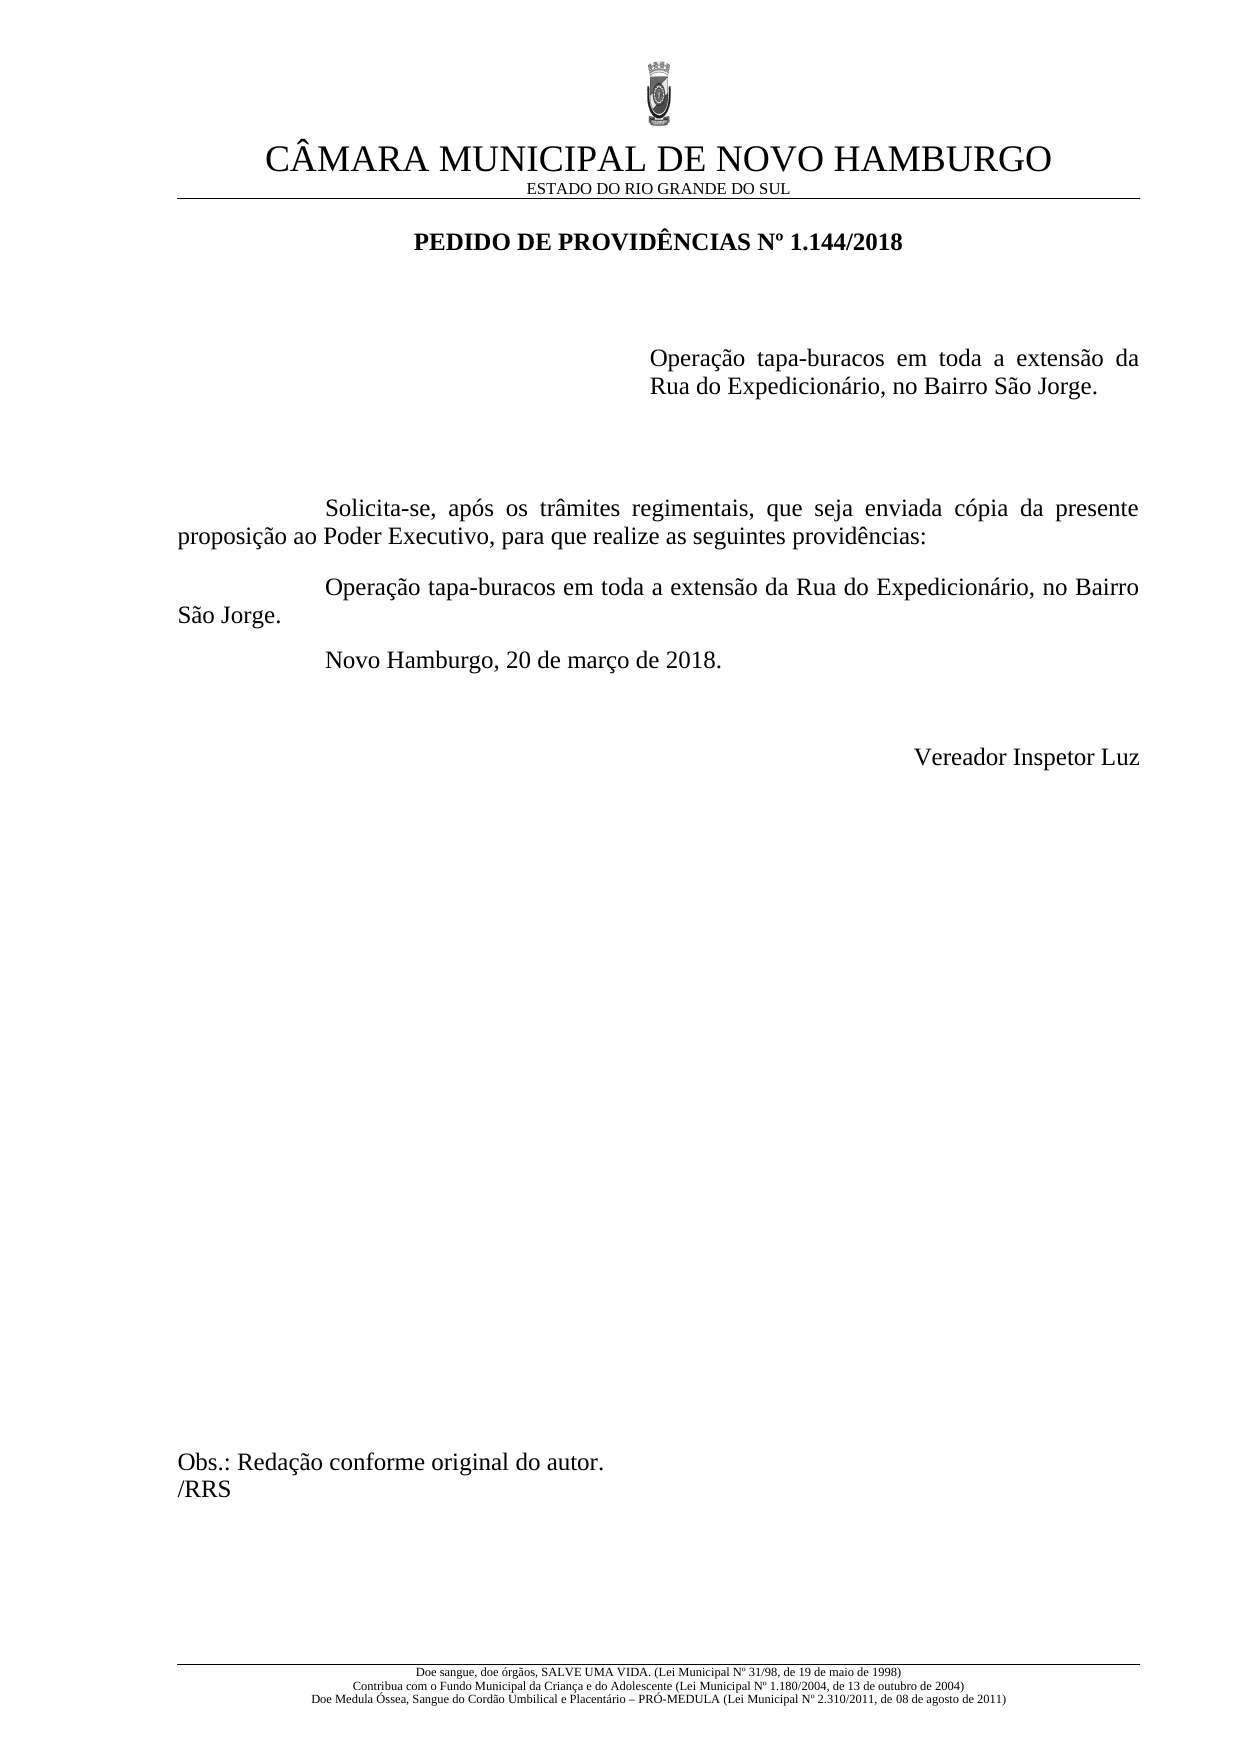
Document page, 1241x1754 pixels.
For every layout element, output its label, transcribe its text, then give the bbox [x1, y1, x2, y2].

text Novo Hamburgo, 20 de março de 2018. [177, 647, 1140, 674]
text PEDIDO DE PROVIDÊNCIAS Nº 1.144/2018 [177, 228, 1140, 256]
text Solicita-se, após os trâmites regimentais, que seja enviada cópia da presente proposição ao Poder Executivo, para que realize as seguintes providências: [177, 494, 1140, 550]
text Operação tapa-buracos em toda a extensão da Rua do Expedicionário, no Bairro São Jorge. [177, 573, 1140, 629]
text /RRS [177, 1475, 1140, 1503]
text Obs.: Redação conforme original do autor. [177, 1448, 1140, 1475]
text Operação tapa-buracos em toda a extensão da Rua do Expedicionário, no Bairro São Jorge. [649, 344, 1140, 400]
text Vereador Inspetor Luz [177, 743, 1140, 771]
